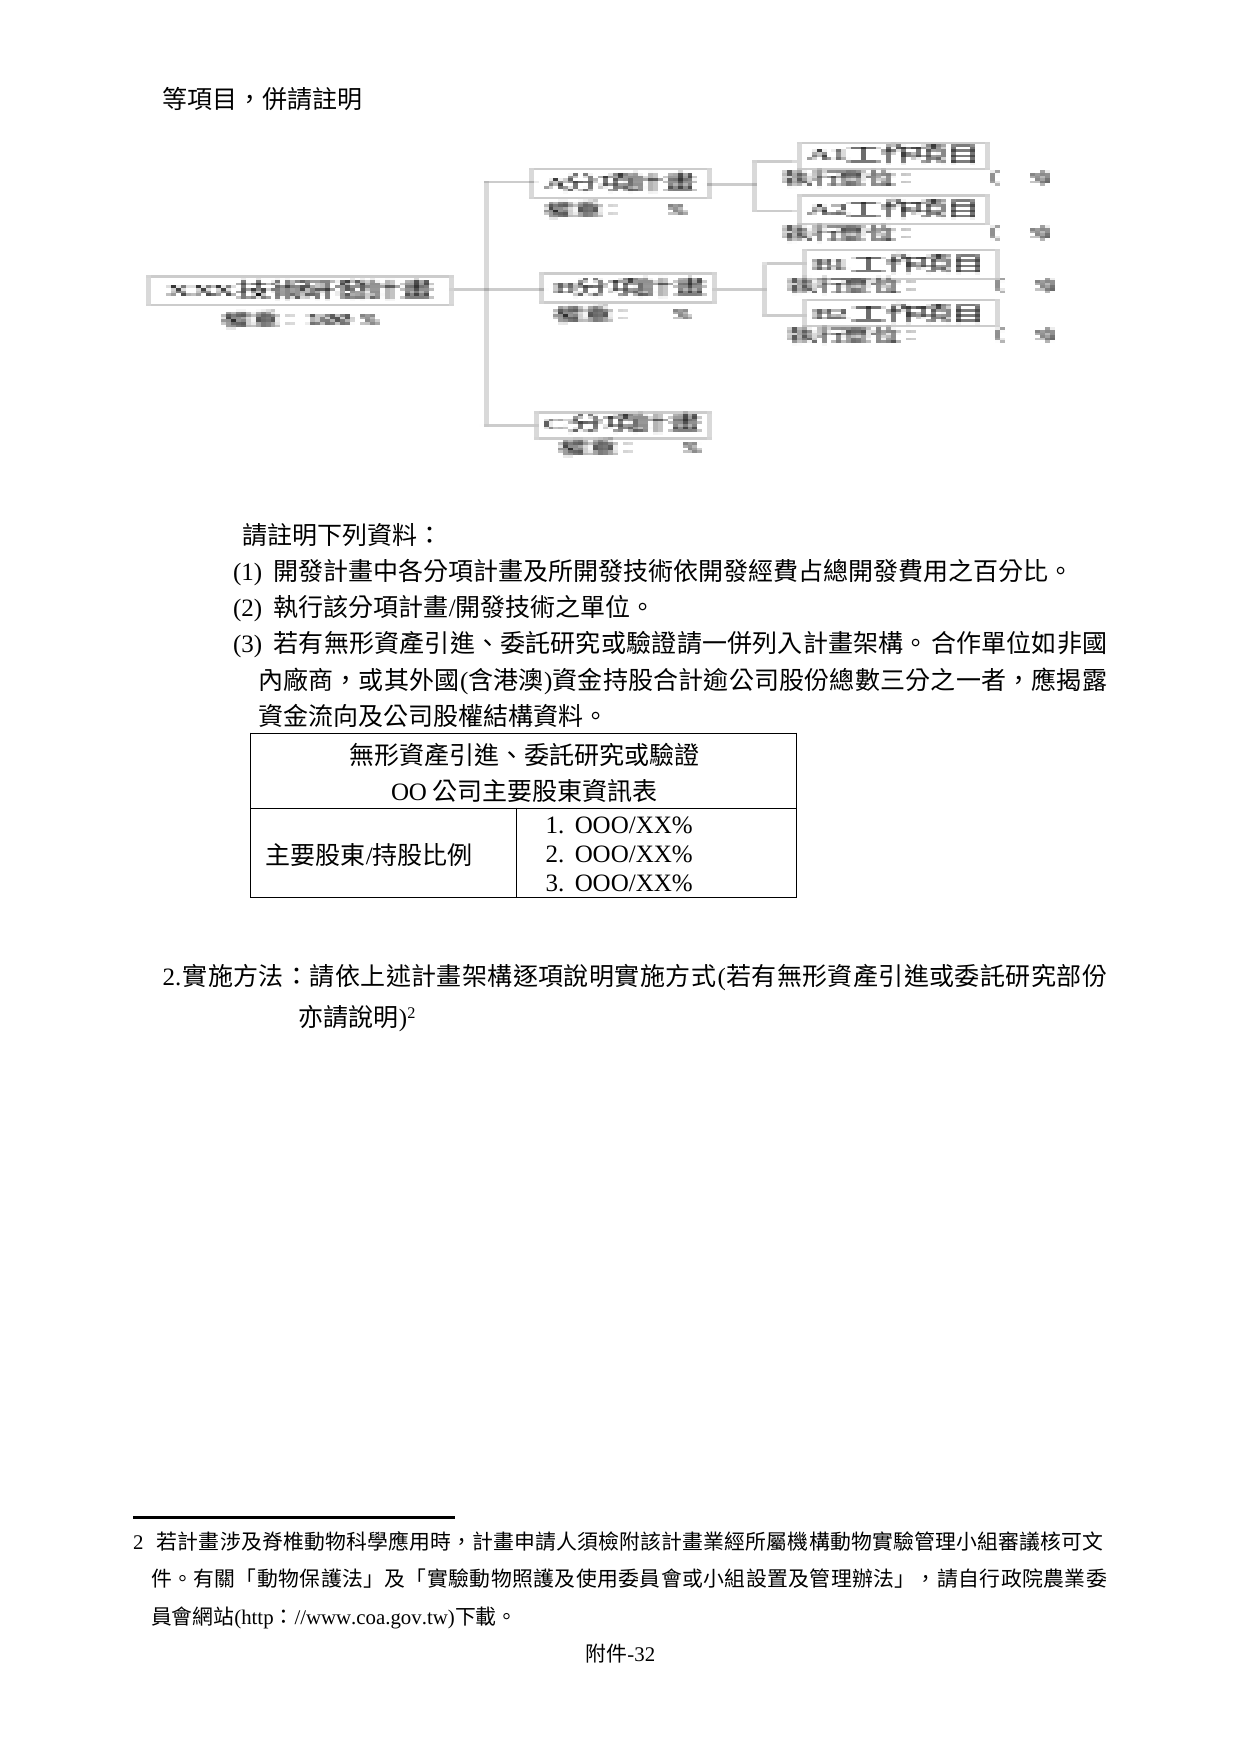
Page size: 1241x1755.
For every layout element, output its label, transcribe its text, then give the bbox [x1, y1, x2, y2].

text (3) 若有無形資產引進、委託研究或驗證請一併列入計畫架構。合作單位如非國內廠商，或其外國(含港澳)資金持股合計逾公司股份總數三分之一者，應揭露資金流向及公司股權結構資料。 [220, 624, 1107, 733]
text 請註明下列資料： [242, 515, 1107, 551]
text (1) 開發計畫中各分項計畫及所開發技術依開發經費占總開發費用之百分比。 [220, 551, 1107, 588]
text (2) 執行該分項計畫/開發技術之單位。 [220, 588, 1107, 624]
table_cell 主要股東/持股比例 [251, 809, 516, 897]
list 若計畫涉及脊椎動物科學應用時，計畫申請人須檢附該計畫業經所屬機構動物實驗管理小組審議核可文件。有關「動物保護法」及「實驗動物照護及使用委員會或小組設置及管理辦法」，請自行政院農業委員會網站(http：//www.coa.gov.tw)下載。 [133, 1518, 1107, 1630]
table_header 無形資產引進、委託研究或驗證 OO公司主要股東資訊表 [251, 734, 796, 808]
table_cell OOO/XX% OOO/XX% OOO/XX% [517, 809, 796, 897]
list 等項目，併請註明 [162, 75, 1107, 116]
list 實施方法：請依上述計畫架構逐項說明實施方式(若有無形資產引進或委託研究部份亦請說明) [162, 952, 1107, 1035]
